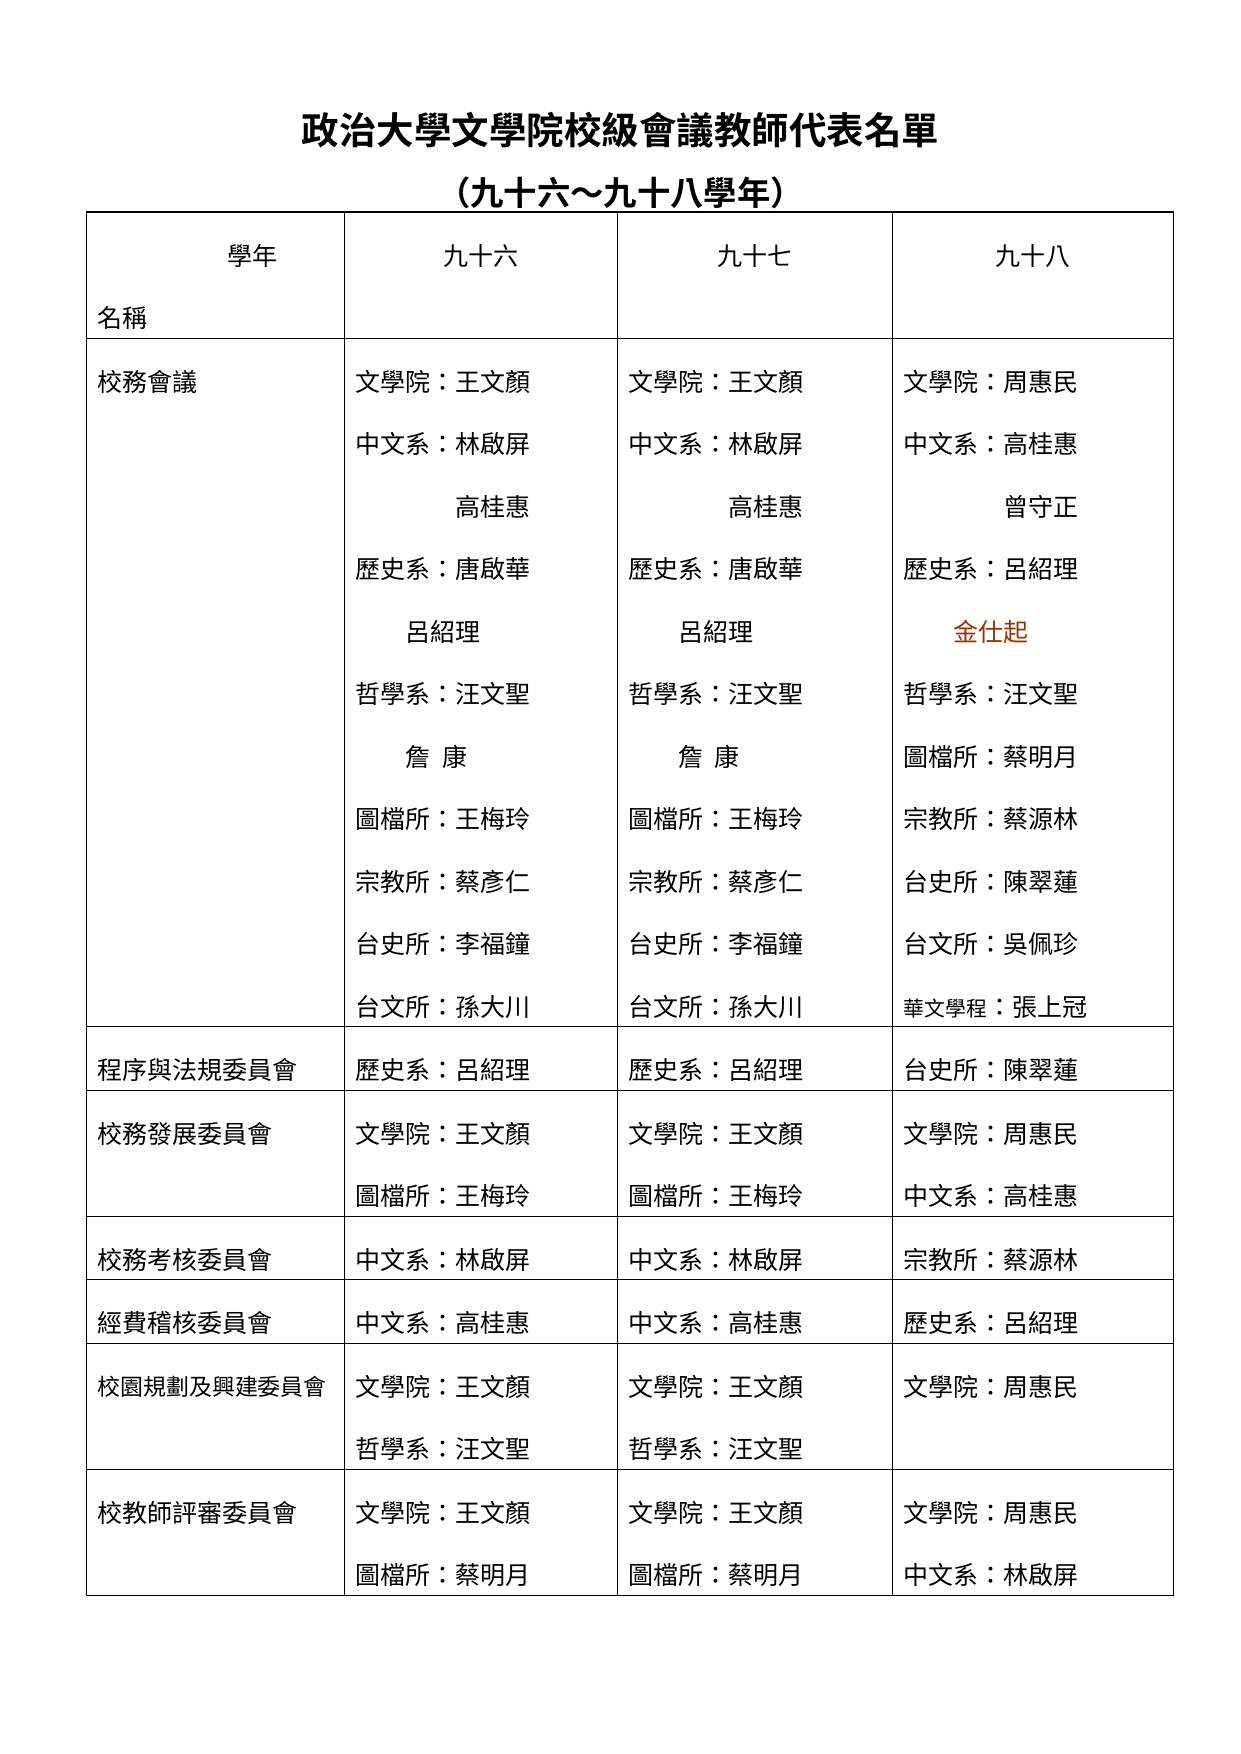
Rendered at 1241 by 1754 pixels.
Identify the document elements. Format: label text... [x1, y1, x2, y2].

table_cell 經費稽核委員會 [87, 1280, 344, 1343]
table_cell 文學院：王文顏 中文系：林啟屏 高桂惠 歷史系：唐啟華 呂紹理 哲學系：汪文聖 詹 康 圖檔所：王梅玲 宗教所：蔡彥仁 台史所：李福鐘 台文所：孫大川 [618, 339, 892, 1026]
table_cell 校園規劃及興建委員會 [87, 1344, 344, 1469]
table_cell 校務考核委員會 [87, 1217, 344, 1279]
table_cell 歷史系：呂紹理 [345, 1027, 617, 1089]
table_cell 文學院：王文顏 圖檔所：王梅玲 [618, 1091, 892, 1216]
text （九十六～九十八學年） [187, 149, 1053, 211]
table_cell 校務會議 [87, 339, 344, 1026]
table_cell 校教師評審委員會 [87, 1470, 344, 1595]
table_header 九十七 [618, 213, 892, 337]
table_cell 文學院：周惠民 [893, 1344, 1173, 1469]
table_cell 文學院：周惠民 中文系：高桂惠 曾守正 歷史系：呂紹理 金仕起 哲學系：汪文聖 圖檔所：蔡明月 宗教所：蔡源林 台史所：陳翠蓮 台文所：吳佩珍 華文學程：張上冠 [893, 339, 1173, 1026]
table_cell 宗教所：蔡源林 [893, 1217, 1173, 1279]
table_header 九十八 [893, 213, 1173, 337]
table_cell 中文系：高桂惠 [618, 1280, 892, 1343]
table_cell 文學院：王文顏 圖檔所：王梅玲 [345, 1091, 617, 1216]
table_cell 文學院：王文顏 中文系：林啟屏 高桂惠 歷史系：唐啟華 呂紹理 哲學系：汪文聖 詹 康 圖檔所：王梅玲 宗教所：蔡彥仁 台史所：李福鐘 台文所：孫大川 [345, 339, 617, 1026]
table_cell 台史所：陳翠蓮 [893, 1027, 1173, 1089]
table_cell 程序與法規委員會 [87, 1027, 344, 1089]
table_cell 文學院：周惠民 中文系：高桂惠 [893, 1091, 1173, 1216]
table_cell 文學院：王文顏 圖檔所：蔡明月 [345, 1470, 617, 1595]
table_cell 歷史系：呂紹理 [893, 1280, 1173, 1343]
table_cell 文學院：王文顏 圖檔所：蔡明月 [618, 1470, 892, 1595]
table_cell 中文系：高桂惠 [345, 1280, 617, 1343]
table_cell 文學院：王文顏 哲學系：汪文聖 [618, 1344, 892, 1469]
text 政治大學文學院校級會議教師代表名單 [187, 86, 1053, 149]
table_cell 文學院：周惠民 中文系：林啟屏 [893, 1470, 1173, 1595]
table_header 學年 名稱 [87, 213, 344, 337]
table_cell 中文系：林啟屏 [618, 1217, 892, 1279]
table_header 九十六 [345, 213, 617, 337]
table_cell 中文系：林啟屏 [345, 1217, 617, 1279]
table_cell 校務發展委員會 [87, 1091, 344, 1216]
table_cell 文學院：王文顏 哲學系：汪文聖 [345, 1344, 617, 1469]
table_cell 歷史系：呂紹理 [618, 1027, 892, 1089]
